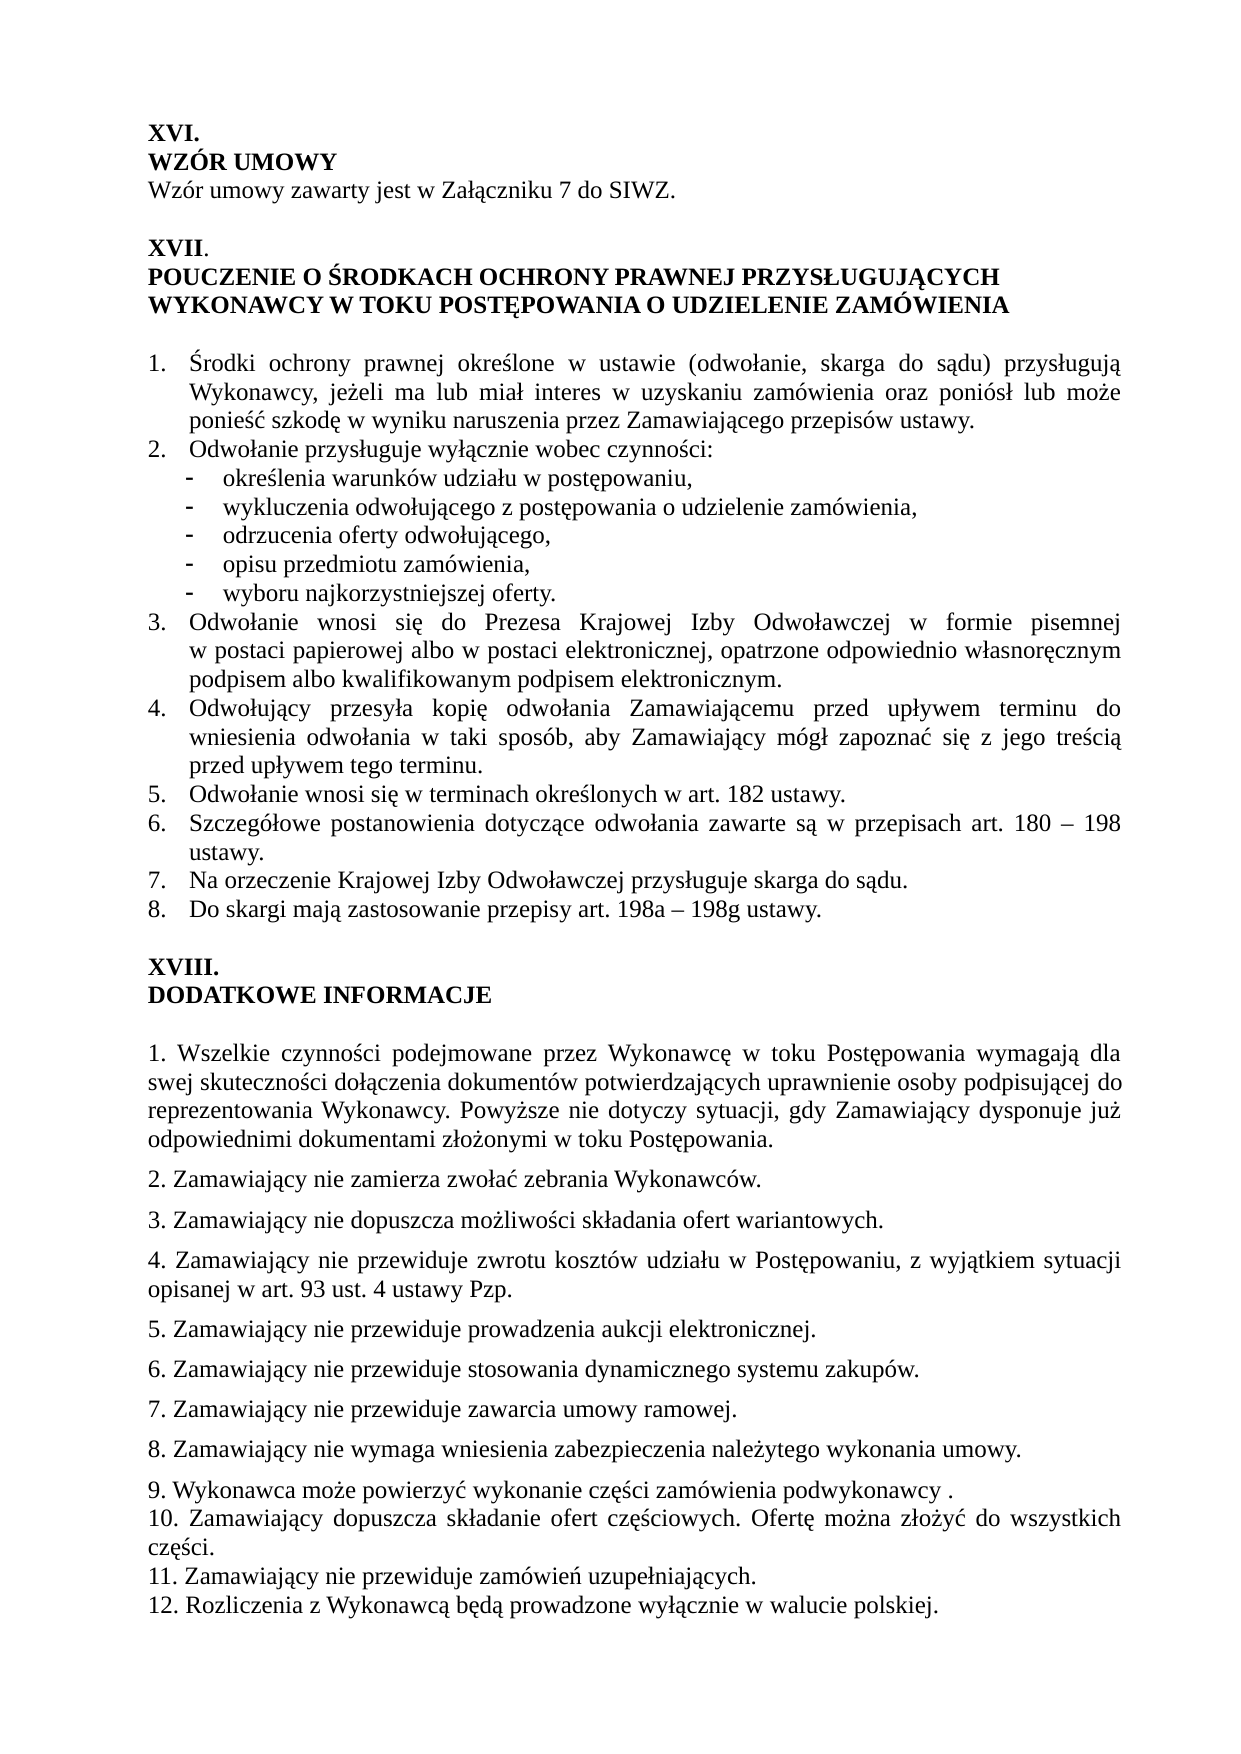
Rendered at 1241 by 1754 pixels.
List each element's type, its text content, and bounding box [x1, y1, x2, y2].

text 6. Zamawiający nie przewiduje stosowania dynamicznego systemu zakupów. [148, 1354, 1122, 1383]
text XVI. [148, 118, 1122, 147]
list Odwołanie przysługuje wyłącznie wobec czynności: [148, 434, 1122, 463]
list określenia warunków udziału w postępowaniu, [185, 463, 1122, 492]
text 5. Zamawiający nie przewiduje prowadzenia aukcji elektronicznej. [148, 1314, 1122, 1343]
text 3. Zamawiający nie dopuszcza możliwości składania ofert wariantowych. [148, 1205, 1122, 1233]
text XVII. [148, 233, 1122, 262]
text WZÓR UMOWY [148, 147, 1122, 176]
text DODATKOWE INFORMACJE [148, 981, 1122, 1009]
text 1. Wszelkie czynności podejmowane przez Wykonawcę w toku Postępowania wymagają dla swej skuteczności dołączenia dokumentów potwierdzających uprawnienie osoby podpisującej do reprezentowania Wykonawcy. Powyższe nie dotyczy sytuacji, gdy Zamawiający dysponuje już odpowiednimi dokumentami złożonymi w toku Postępowania. [148, 1038, 1122, 1153]
text 11. Zamawiający nie przewiduje zamówień uzupełniających. [148, 1561, 1122, 1590]
list wyboru najkorzystniejszej oferty. [185, 578, 1122, 607]
list Odwołanie wnosi się do Prezesa Krajowej Izby Odwoławczej w formie pisemnej w postaci papierowej albo w postaci elektronicznej, opatrzone odpowiednio własnoręcznym podpisem albo kwalifikowanym podpisem elektronicznym. [148, 607, 1122, 693]
text 2. Zamawiający nie zamierza zwołać zebrania Wykonawców. [148, 1164, 1122, 1193]
text 9. Wykonawca może powierzyć wykonanie części zamówienia podwykonawcy . [148, 1475, 1122, 1503]
list Na orzeczenie Krajowej Izby Odwoławczej przysługuje skarga do sądu. [148, 866, 1122, 894]
list odrzucenia oferty odwołującego, [185, 521, 1122, 549]
text XVIII. [148, 952, 1122, 981]
text POUCZENIE O ŚRODKACH OCHRONY PRAWNEJ PRZYSŁUGUJĄCYCH [148, 262, 1122, 291]
list opisu przedmiotu zamówienia, [185, 549, 1122, 578]
list wykluczenia odwołującego z postępowania o udzielenie zamówienia, [185, 492, 1122, 521]
text 7. Zamawiający nie przewiduje zawarcia umowy ramowej. [148, 1394, 1122, 1423]
text Wzór umowy zawarty jest w Załączniku 7 do SIWZ. [148, 176, 1122, 204]
list Odwołanie wnosi się w terminach określonych w art. 182 ustawy. [148, 779, 1122, 808]
text WYKONAWCY W TOKU POSTĘPOWANIA O UDZIELENIE ZAMÓWIENIA [148, 291, 1122, 319]
list Do skargi mają zastosowanie przepisy art. 198a – 198g ustawy. [148, 894, 1122, 923]
list Szczegółowe postanowienia dotyczące odwołania zawarte są w przepisach art. 180 – 198 ustawy. [148, 808, 1122, 866]
text 4. Zamawiający nie przewiduje zwrotu kosztów udziału w Postępowaniu, z wyjątkiem sytuacji opisanej w art. 93 ust. 4 ustawy Pzp. [148, 1245, 1122, 1302]
list Odwołujący przesyła kopię odwołania Zamawiającemu przed upływem terminu do wniesienia odwołania w taki sposób, aby Zamawiający mógł zapoznać się z jego treścią przed upływem tego terminu. [148, 693, 1122, 779]
text 12. Rozliczenia z Wykonawcą będą prowadzone wyłącznie w walucie polskiej. [148, 1590, 1122, 1618]
list Środki ochrony prawnej określone w ustawie (odwołanie, skarga do sądu) przysługują Wykonawcy, jeżeli ma lub miał interes w uzyskaniu zamówienia oraz poniósł lub może ponieść szkodę w wyniku naruszenia przez Zamawiającego przepisów ustawy. [148, 348, 1122, 434]
text 10. Zamawiający dopuszcza składanie ofert częściowych. Ofertę można złożyć do wszystkich części. [148, 1503, 1122, 1561]
text 8. Zamawiający nie wymaga wniesienia zabezpieczenia należytego wykonania umowy. [148, 1434, 1122, 1463]
